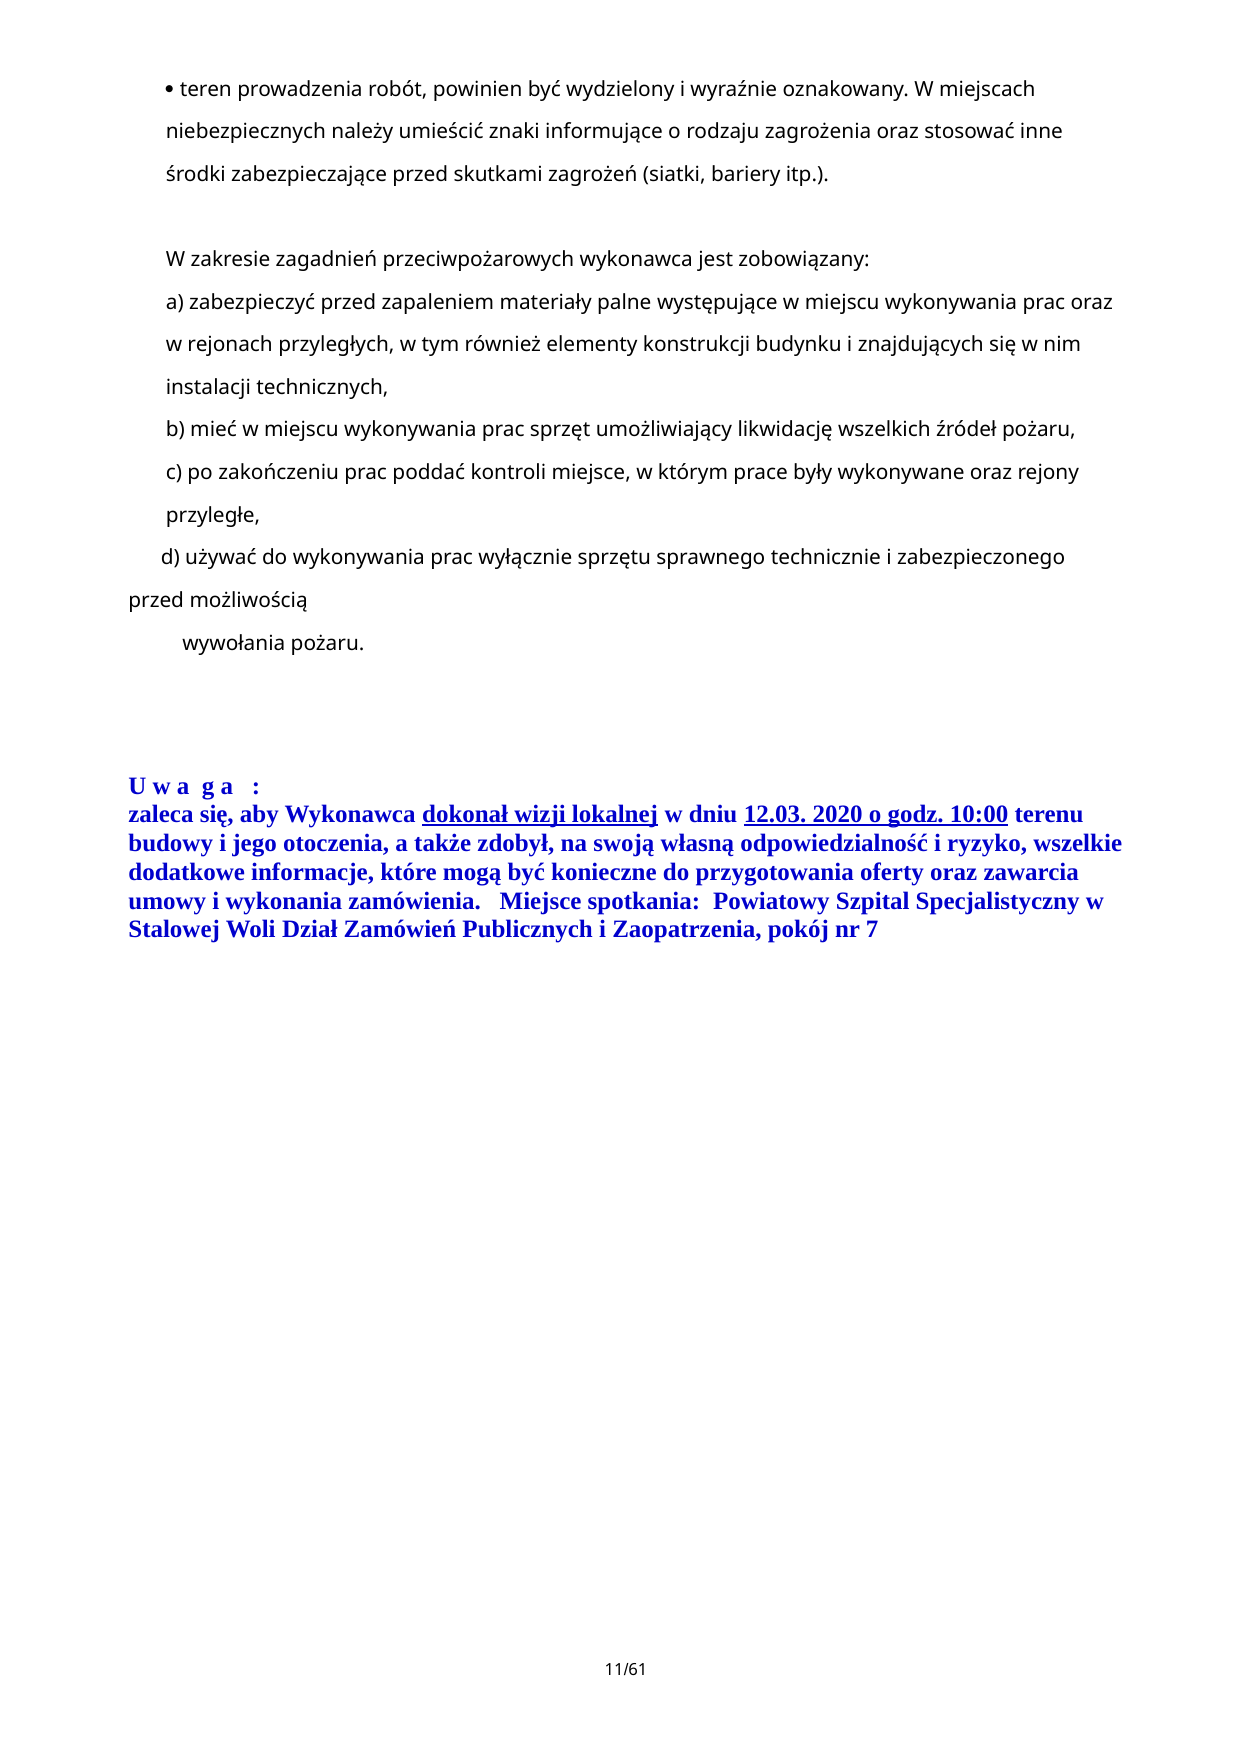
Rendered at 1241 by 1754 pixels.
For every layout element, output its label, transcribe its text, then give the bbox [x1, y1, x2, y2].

text U w a g a : [128, 771, 1123, 799]
text wywołania pożaru. [128, 628, 1123, 656]
text c) po zakończeniu prac poddać kontroli miejsce, w którym prace były wykonywane oraz rejony przyległe, [166, 457, 1123, 528]
text W zakresie zagadnień przeciwpożarowych wykonawca jest zobowiązany: a) zabezpieczyć przed zapaleniem materiały palne występujące w miejscu wykonywania prac oraz w rejonach przyległych, w tym również elementy konstrukcji budynku i znajdujących się w nim instalacji technicznych, [166, 244, 1123, 400]
text d) używać do wykonywania prac wyłącznie sprzętu sprawnego technicznie i zabezpieczonego przed możliwością [128, 542, 1123, 613]
text b) mieć w miejscu wykonywania prac sprzęt umożliwiający likwidację wszelkich źródeł pożaru, [166, 414, 1123, 443]
text  teren prowadzenia robót, powinien być wydzielony i wyraźnie oznakowany. W miejscach niebezpiecznych należy umieścić znaki informujące o rodzaju zagrożenia oraz stosować inne środki zabezpieczające przed skutkami zagrożeń (siatki, bariery itp.). [166, 74, 1123, 187]
text zaleca się, aby Wykonawca dokonał wizji lokalnej w dniu 12.03. 2020 o godz. 10:00 terenu budowy i jego otoczenia, a także zdobył, na swoją własną odpowiedzialność i ryzyko, wszelkie dodatkowe informacje, które mogą być konieczne do przygotowania oferty oraz zawarcia umowy i wykonania zamówienia. Miejsce spotkania: Powiatowy Szpital Specjalistyczny w Stalowej Woli Dział Zamówień Publicznych i Zaopatrzenia, pokój nr 7 [128, 799, 1123, 943]
